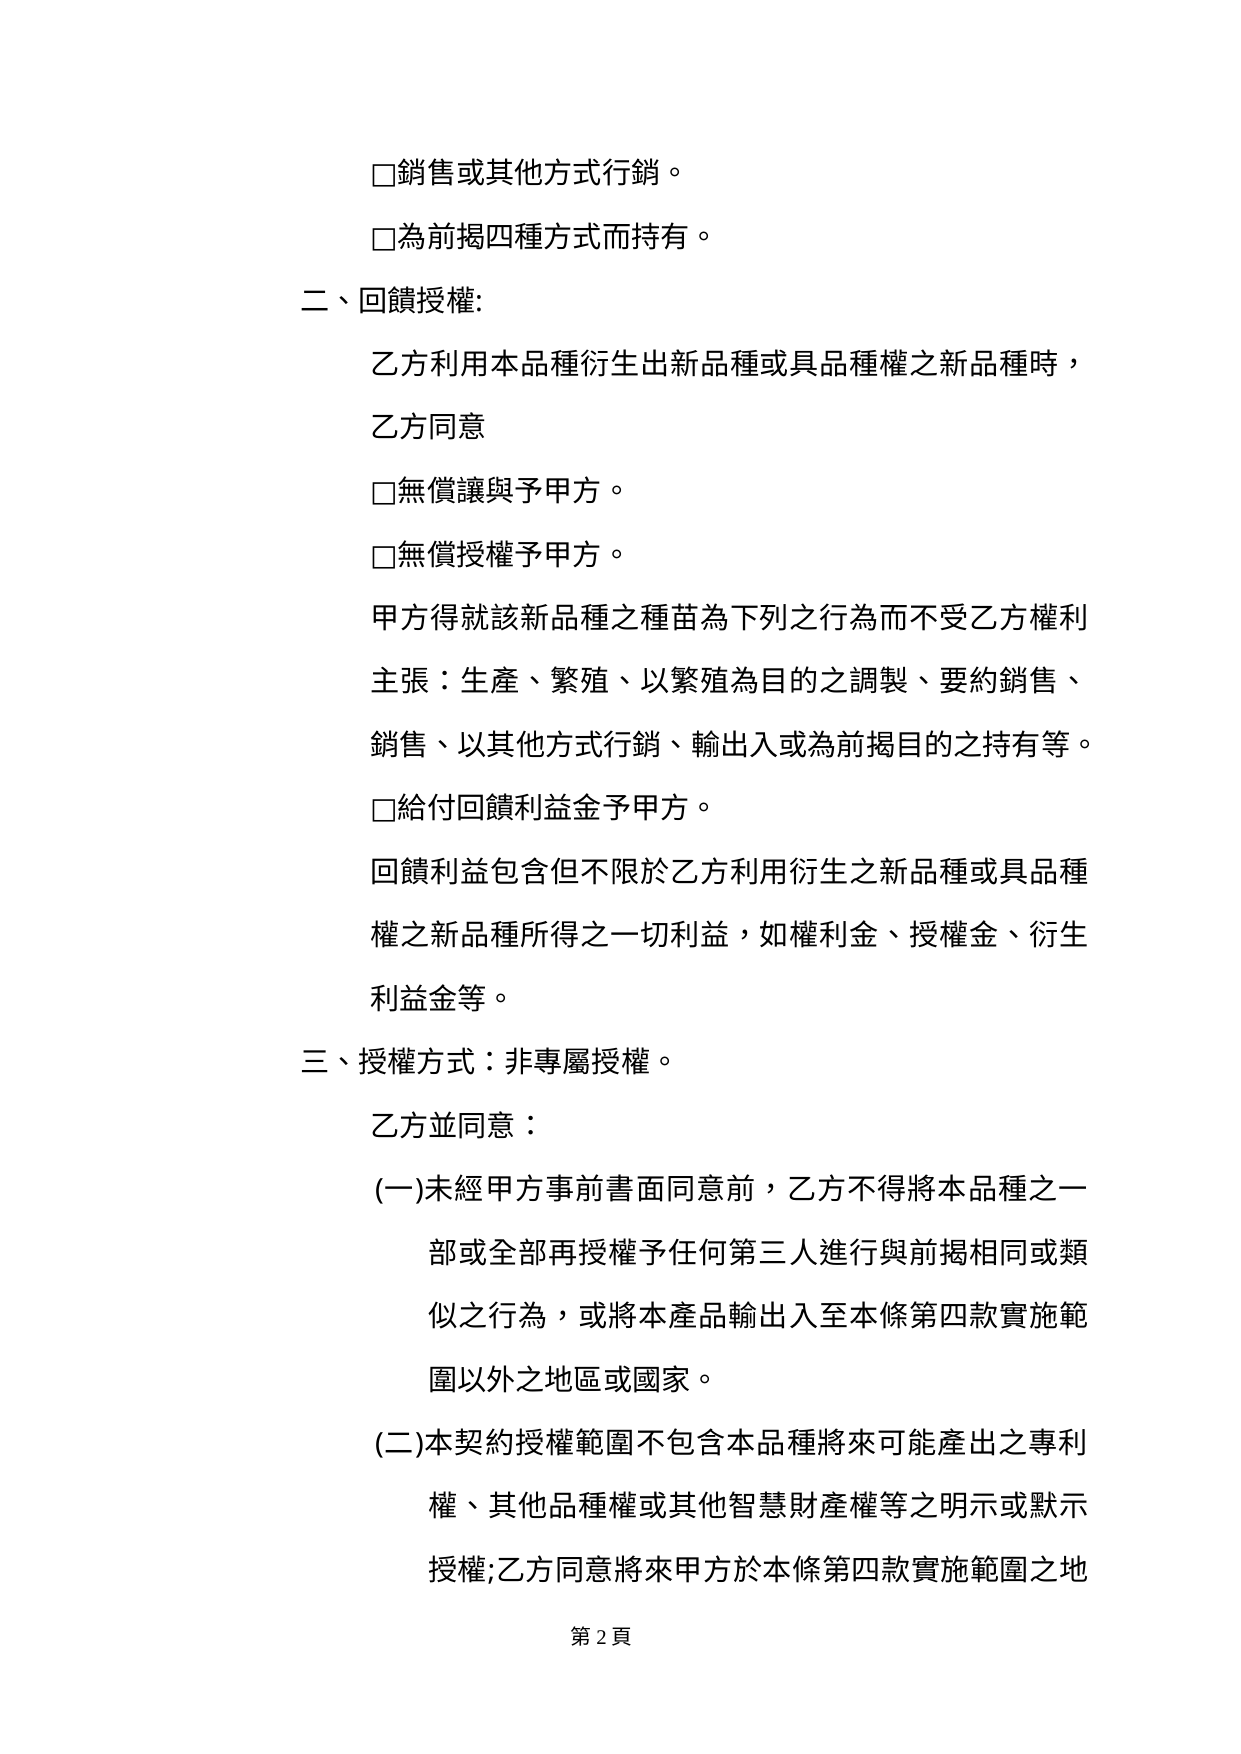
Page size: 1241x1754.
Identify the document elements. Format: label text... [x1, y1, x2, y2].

text □給付回饋利益金予甲方。 [370, 785, 1090, 827]
text 乙方並同意： [370, 1102, 1090, 1144]
text □為前揭四種方式而持有。 [370, 213, 1090, 256]
text 二、回饋授權: [300, 277, 1090, 319]
text 甲方得就該新品種之種苗為下列之行為而不受乙方權利主張：生產、繁殖、以繁殖為目的之調製、要約銷售、銷售、以其他方式行銷、輸出入或為前揭目的之持有等。 [370, 594, 1090, 764]
text (一)未經甲方事前書面同意前，乙方不得將本品種之一部或全部再授權予任何第三人進行與前揭相同或類似之行為，或將本產品輸出入至本條第四款實施範圍以外之地區或國家。 [375, 1166, 1090, 1398]
text □無償讓與予甲方。 [370, 467, 1090, 510]
text □銷售或其他方式行銷。 [370, 150, 1090, 192]
text 乙方利用本品種衍生出新品種或具品種權之新品種時，乙方同意 [370, 341, 1090, 446]
text 三、授權方式：非專屬授權。 [300, 1039, 1090, 1081]
text (二)本契約授權範圍不包含本品種將來可能產出之專利權、其他品種權或其他智慧財產權等之明示或默示授權;乙方同意將來甲方於本條第四款實施範圍之地 [375, 1419, 1090, 1589]
text 回饋利益包含但不限於乙方利用衍生之新品種或具品種權之新品種所得之一切利益，如權利金、授權金、衍生利益金等。 [370, 848, 1090, 1018]
text □無償授權予甲方。 [370, 531, 1090, 573]
